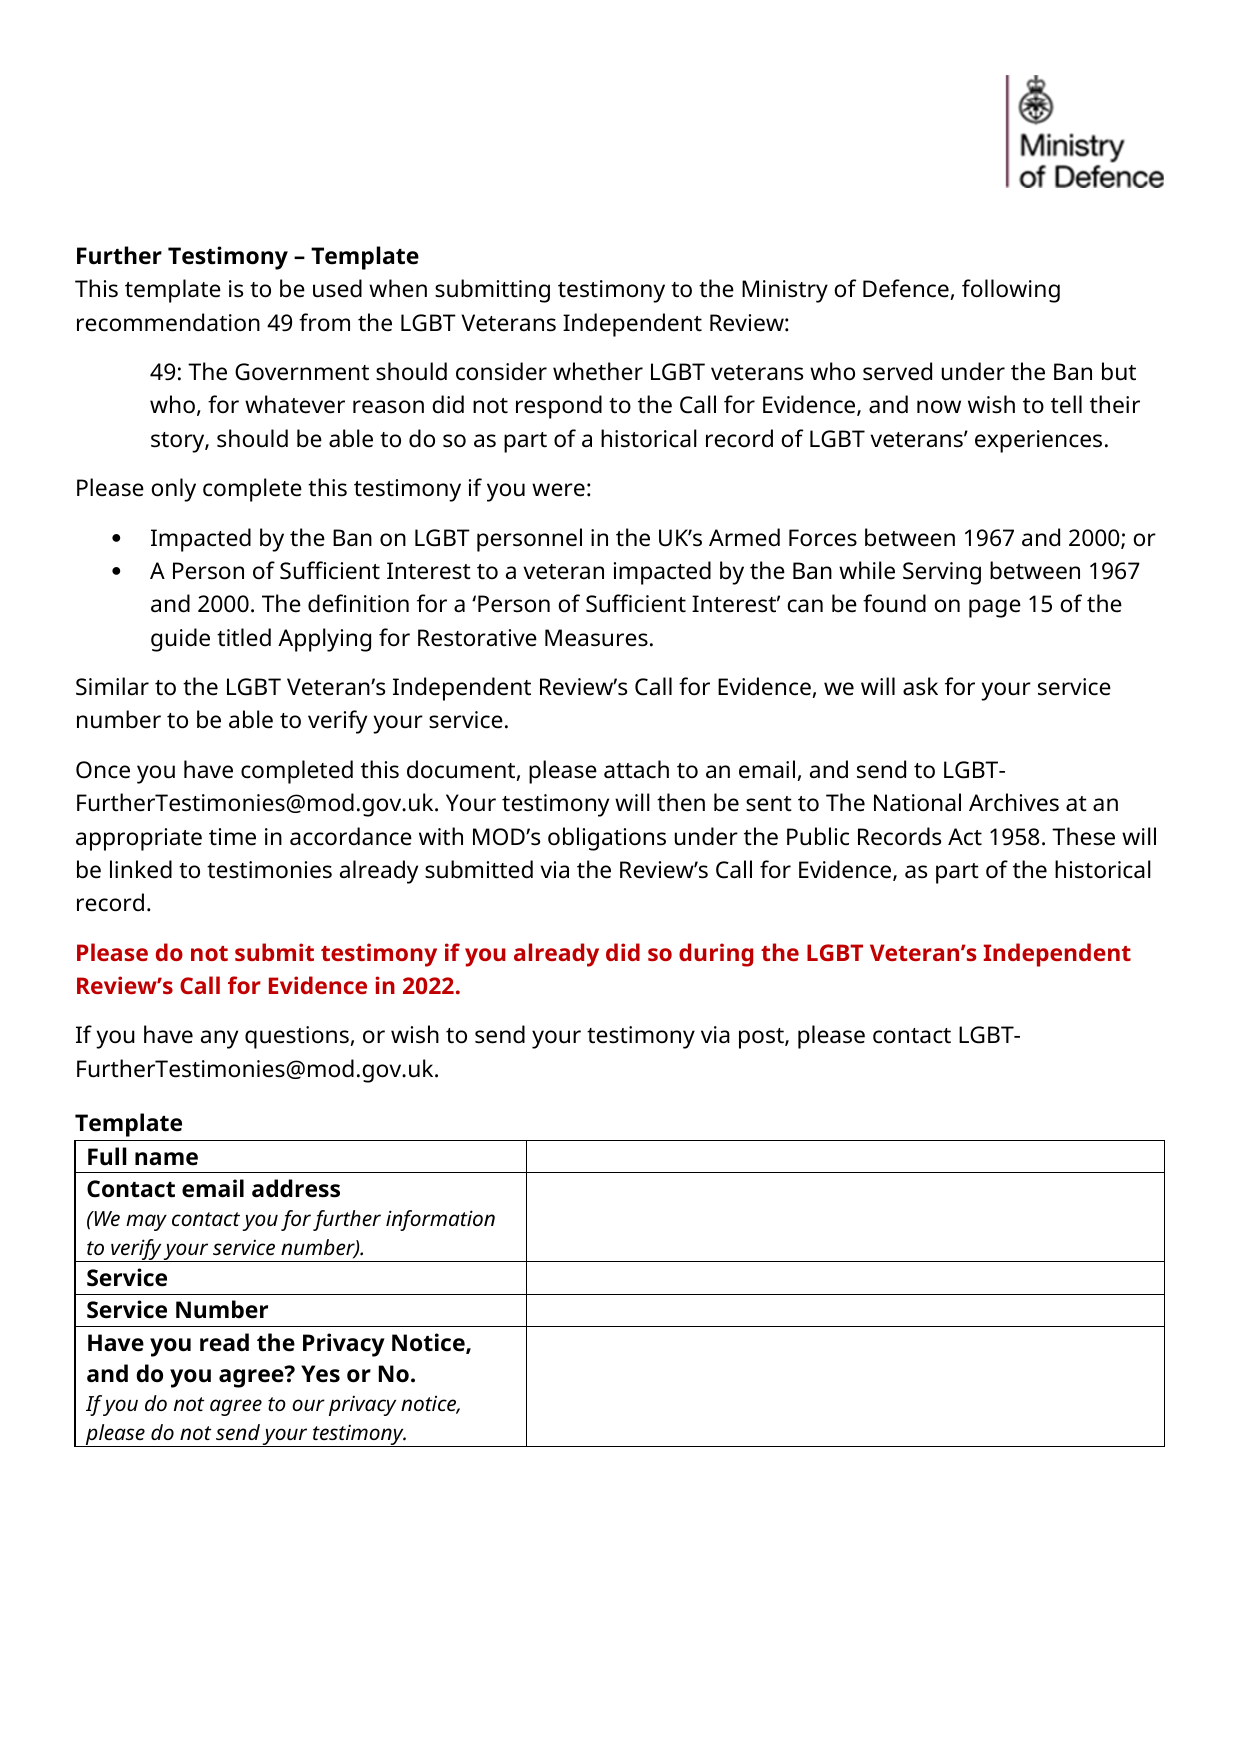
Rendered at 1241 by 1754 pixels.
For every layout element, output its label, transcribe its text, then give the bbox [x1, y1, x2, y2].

table_cell [527, 1295, 1164, 1326]
table_cell [527, 1262, 1164, 1293]
list A Person of Sufficient Interest to a veteran impacted by the Ban while Serving between 1967 and 2000. The definition for a ‘Person of Sufficient Interest’ can be found on page 15 of the guide titled Applying for Restorative Measures. [112, 555, 1165, 653]
text Please only complete this testimony if you were: [75, 472, 1165, 504]
subtitle Further Testimony – Template [75, 240, 1165, 272]
table_cell [527, 1327, 1164, 1446]
table_cell Service [76, 1262, 526, 1293]
text This template is to be used when submitting testimony to the Ministry of Defence, following recommendation 49 from the LGBT Veterans Independent Review: [75, 273, 1165, 338]
text If you have any questions, or wish to send your testimony via post, please contact LGBT-FurtherTestimonies@mod.gov.uk. [75, 1019, 1165, 1084]
subtitle Template [75, 1107, 1165, 1138]
table_header Full name [76, 1141, 526, 1172]
text Once you have completed this document, please attach to an email, and send to LGBT-FurtherTestimonies@mod.gov.uk. Your testimony will then be sent to The National Archives at an appropriate time in accordance with MOD’s obligations under the Public Records Act 1958. These will be linked to testimonies already submitted via the Review’s Call for Evidence, as part of the historical record. [75, 754, 1165, 918]
text 49: The Government should consider whether LGBT veterans who served under the Ban but who, for whatever reason did not respond to the Call for Evidence, and now wish to tell their story, should be able to do so as part of a historical record of LGBT veterans’ experiences. [150, 356, 1165, 454]
table_header [527, 1141, 1164, 1172]
table_cell Service Number [76, 1295, 526, 1326]
text Similar to the LGBT Veteran’s Independent Review’s Call for Evidence, we will ask for your service number to be able to verify your service. [75, 671, 1165, 736]
text Please do not submit testimony if you already did so during the LGBT Veteran’s Independent Review’s Call for Evidence in 2022. [75, 937, 1165, 1001]
list Impacted by the Ban on LGBT personnel in the UK’s Armed Forces between 1967 and 2000; or [112, 522, 1165, 553]
table_cell [527, 1173, 1164, 1261]
table_cell Contact email address (We may contact you for further information to verify your service number). [76, 1173, 526, 1261]
table_cell Have you read the Privacy Notice, and do you agree? Yes or No. If you do not agree to our privacy notice, please do not send your testimony. [76, 1327, 526, 1446]
